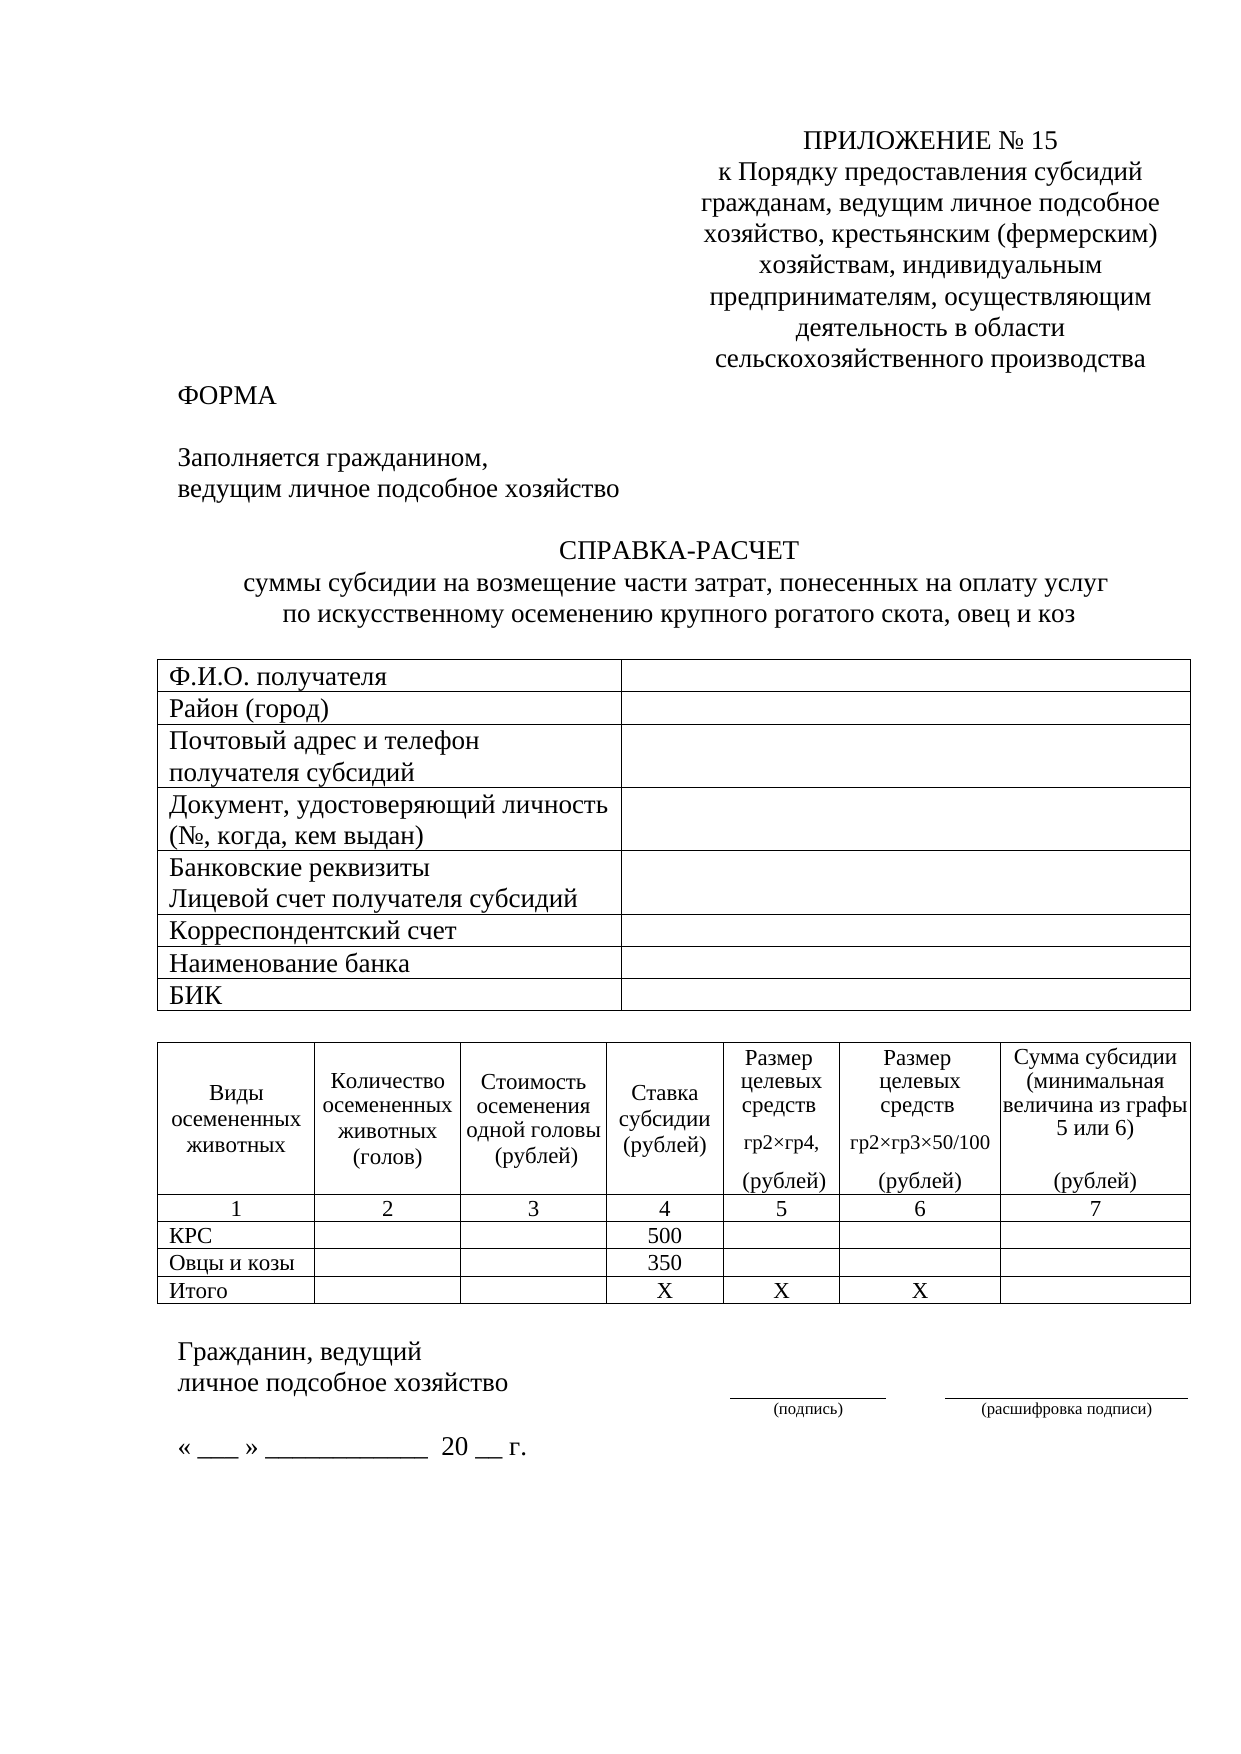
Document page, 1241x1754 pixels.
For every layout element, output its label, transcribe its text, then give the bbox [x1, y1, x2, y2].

table_cell [622, 788, 1190, 850]
table_cell [886, 1398, 945, 1430]
table_cell Овцы и козы [158, 1249, 314, 1276]
table_cell [1001, 1222, 1190, 1248]
table_header [945, 1335, 1188, 1398]
table_header Стоимость осеменения одной головы (рублей) [461, 1043, 606, 1193]
table_header [886, 1335, 945, 1398]
table_cell Х [840, 1277, 1000, 1303]
table_header Сумма субсидии (минимальная величина из графы 5 или 6) (рублей) [1001, 1043, 1190, 1193]
table_cell [724, 1222, 839, 1248]
table_header [177, 118, 679, 379]
table_cell 5 [724, 1195, 839, 1221]
table_cell [622, 947, 1190, 978]
table_cell [724, 1249, 839, 1276]
table_header [730, 1335, 886, 1398]
table_header Ставка субсидии (рублей) [607, 1043, 723, 1193]
table_header [622, 660, 1190, 691]
table_cell Наименование банка [158, 947, 621, 978]
table_cell (подпись) [730, 1399, 886, 1430]
table_cell Х [607, 1277, 723, 1303]
table_cell [622, 851, 1190, 913]
table_cell [840, 1222, 1000, 1248]
table_cell 500 [607, 1222, 723, 1248]
table_cell [1001, 1277, 1190, 1303]
table_cell Документ, удостоверяющий личность (№, когда, кем выдан) [158, 788, 621, 850]
table_cell 350 [607, 1249, 723, 1276]
table_cell 3 [461, 1195, 606, 1221]
table_cell 2 [315, 1195, 460, 1221]
table_cell 7 [1001, 1195, 1190, 1221]
table_header Ф.И.О. получателя [158, 660, 621, 691]
table_cell 6 [840, 1195, 1000, 1221]
table_header ПРИЛОЖЕНИЕ № 15 к Порядку предоставления субсидий гражданам, ведущим личное подсобное хозяйство, крестьянским (фермерским) хозяйствам, индивидуальным предпринимателям, осуществляющим деятельность в области сельскохозяйственного производства [679, 118, 1182, 379]
table_cell [1001, 1249, 1190, 1276]
table_header Количество осемененных животных (голов) [315, 1043, 460, 1193]
table_cell [315, 1277, 460, 1303]
text по искусственному осеменению крупного рогатого скота, овец и коз [177, 597, 1181, 628]
text Заполняется гражданином, [177, 441, 1181, 472]
table_header Размер целевых средств гр2×гр4, (рублей) [724, 1043, 839, 1193]
table_cell [622, 915, 1190, 946]
table_cell [730, 1430, 886, 1461]
table_cell Район (город) [158, 692, 621, 723]
table_cell [840, 1249, 1000, 1276]
table_cell КРС [158, 1222, 314, 1248]
table_cell « ___ » ____________ 20 __ г. [166, 1430, 730, 1461]
table_cell [461, 1277, 606, 1303]
table_cell [315, 1249, 460, 1276]
table_cell 1 [158, 1195, 314, 1221]
table_header Размер целевых средств гр2×гр3×50/100 (рублей) [840, 1043, 1000, 1193]
table_header Виды осемененных животных [158, 1043, 314, 1193]
table_cell (расшифровка подписи) [945, 1399, 1188, 1430]
table_cell [945, 1430, 1188, 1461]
table_cell БИК [158, 979, 621, 1010]
subtitle СПРАВКА-РАСЧЕТ [177, 534, 1181, 566]
table_header Гражданин, ведущий личное подсобное хозяйство [166, 1335, 730, 1398]
table_cell [622, 979, 1190, 1010]
table_cell [886, 1430, 945, 1461]
table_cell [622, 692, 1190, 723]
table_cell Почтовый адрес и телефон получателя субсидий [158, 725, 621, 787]
table_cell Корреспондентский счет [158, 915, 621, 946]
text ведущим личное подсобное хозяйство [177, 472, 1181, 503]
table_cell Банковские реквизиты Лицевой счет получателя субсидий [158, 851, 621, 913]
text суммы субсидии на возмещение части затрат, понесенных на оплату услуг [177, 566, 1181, 597]
table_cell [461, 1222, 606, 1248]
table_cell [461, 1249, 606, 1276]
table_cell Х [724, 1277, 839, 1303]
table_cell Итого [158, 1277, 314, 1303]
table_cell [315, 1222, 460, 1248]
table_cell 4 [607, 1195, 723, 1221]
text ФОРМА [177, 379, 1181, 410]
table_cell [622, 725, 1190, 787]
table_cell [166, 1398, 730, 1430]
